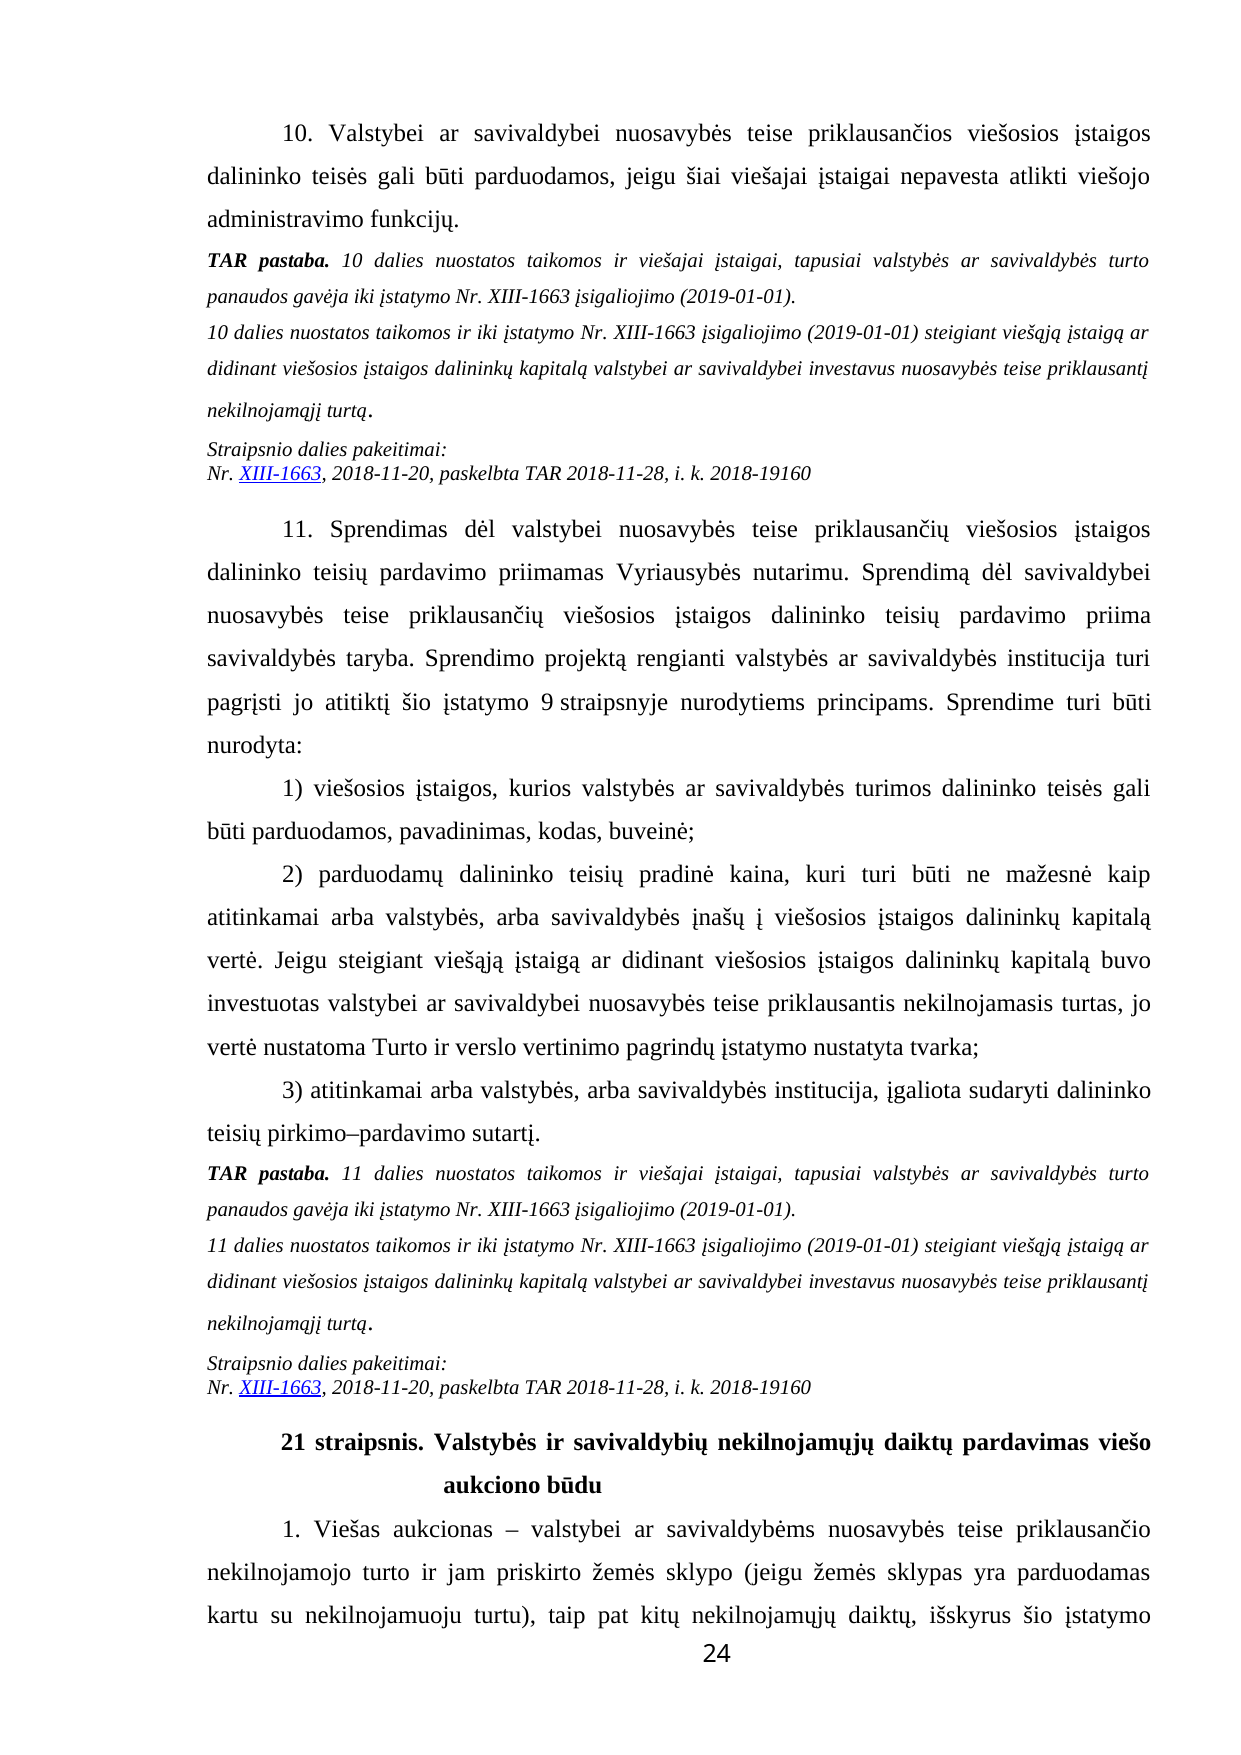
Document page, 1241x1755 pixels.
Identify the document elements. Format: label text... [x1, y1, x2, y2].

text TAR pastaba. 11 dalies nuostatos taikomos ir viešajai įstaigai, tapusiai valstybės ar savivaldybės turto panaudos gavėja iki įstatymo Nr. XIII-1663 įsigaliojimo (2019-01-01). [207, 1161, 1152, 1221]
text Straipsnio dalies pakeitimai: [207, 437, 1152, 461]
text 1) viešosios įstaigos, kurios valstybės ar savivaldybės turimos dalininko teisės gali būti parduodamos, pavadinimas, kodas, buveinė; [207, 773, 1152, 845]
text 3) atitinkamai arba valstybės, arba savivaldybės institucija, įgaliota sudaryti dalininko teisių pirkimo–pardavimo sutartį. [207, 1075, 1152, 1147]
text 21 straipsnis. Valstybės ir savivaldybių nekilnojamųjų daiktų pardavimas viešo aukciono būdu [281, 1427, 1152, 1499]
text 11 dalies nuostatos taikomos ir iki įstatymo Nr. XIII-1663 įsigaliojimo (2019-01-01) steigiant viešąją įstaigą ar didinant viešosios įstaigos dalininkų kapitalą valstybei ar savivaldybei investavus nuosavybės teise priklausantį nekilnojamąjį turtą. [207, 1233, 1152, 1336]
text Nr. XIII-1663, 2018-11-20, paskelbta TAR 2018-11-28, i. k. 2018-19160 [207, 461, 1152, 485]
text 10 dalies nuostatos taikomos ir iki įstatymo Nr. XIII-1663 įsigaliojimo (2019-01-01) steigiant viešąją įstaigą ar didinant viešosios įstaigos dalininkų kapitalą valstybei ar savivaldybei investavus nuosavybės teise priklausantį nekilnojamąjį turtą. [207, 319, 1152, 423]
text 2) parduodamų dalininko teisių pradinė kaina, kuri turi būti ne mažesnė kaip atitinkamai arba valstybės, arba savivaldybės įnašų į viešosios įstaigos dalininkų kapitalą vertė. Jeigu steigiant viešąją įstaigą ar didinant viešosios įstaigos dalininkų kapitalą buvo investuotas valstybei ar savivaldybei nuosavybės teise priklausantis nekilnojamasis turtas, jo vertė nustatoma Turto ir verslo vertinimo pagrindų įstatymo nustatyta tvarka; [207, 859, 1152, 1060]
text 10. Valstybei ar savivaldybei nuosavybės teise priklausančios viešosios įstaigos dalininko teisės gali būti parduodamos, jeigu šiai viešajai įstaigai nepavesta atlikti viešojo administravimo funkcijų. [207, 118, 1152, 233]
text 1. Viešas aukcionas – valstybei ar savivaldybėms nuosavybės teise priklausančio nekilnojamojo turto ir jam priskirto žemės sklypo (jeigu žemės sklypas yra parduodamas kartu su nekilnojamuoju turtu), taip pat kitų nekilnojamųjų daiktų, išskyrus šio įstatymo [207, 1514, 1152, 1629]
text TAR pastaba. 10 dalies nuostatos taikomos ir viešajai įstaigai, tapusiai valstybės ar savivaldybės turto panaudos gavėja iki įstatymo Nr. XIII-1663 įsigaliojimo (2019-01-01). [207, 247, 1152, 308]
text Straipsnio dalies pakeitimai: [207, 1351, 1152, 1375]
text 11. Sprendimas dėl valstybei nuosavybės teise priklausančių viešosios įstaigos dalininko teisių pardavimo priimamas Vyriausybės nutarimu. Sprendimą dėl savivaldybei nuosavybės teise priklausančių viešosios įstaigos dalininko teisių pardavimo priima savivaldybės taryba. Sprendimo projektą rengianti valstybės ar savivaldybės institucija turi pagrįsti jo atitiktį šio įstatymo 9 straipsnyje nurodytiems principams. Sprendime turi būti nurodyta: [207, 514, 1152, 758]
text Nr. XIII-1663, 2018-11-20, paskelbta TAR 2018-11-28, i. k. 2018-19160 [207, 1375, 1152, 1399]
